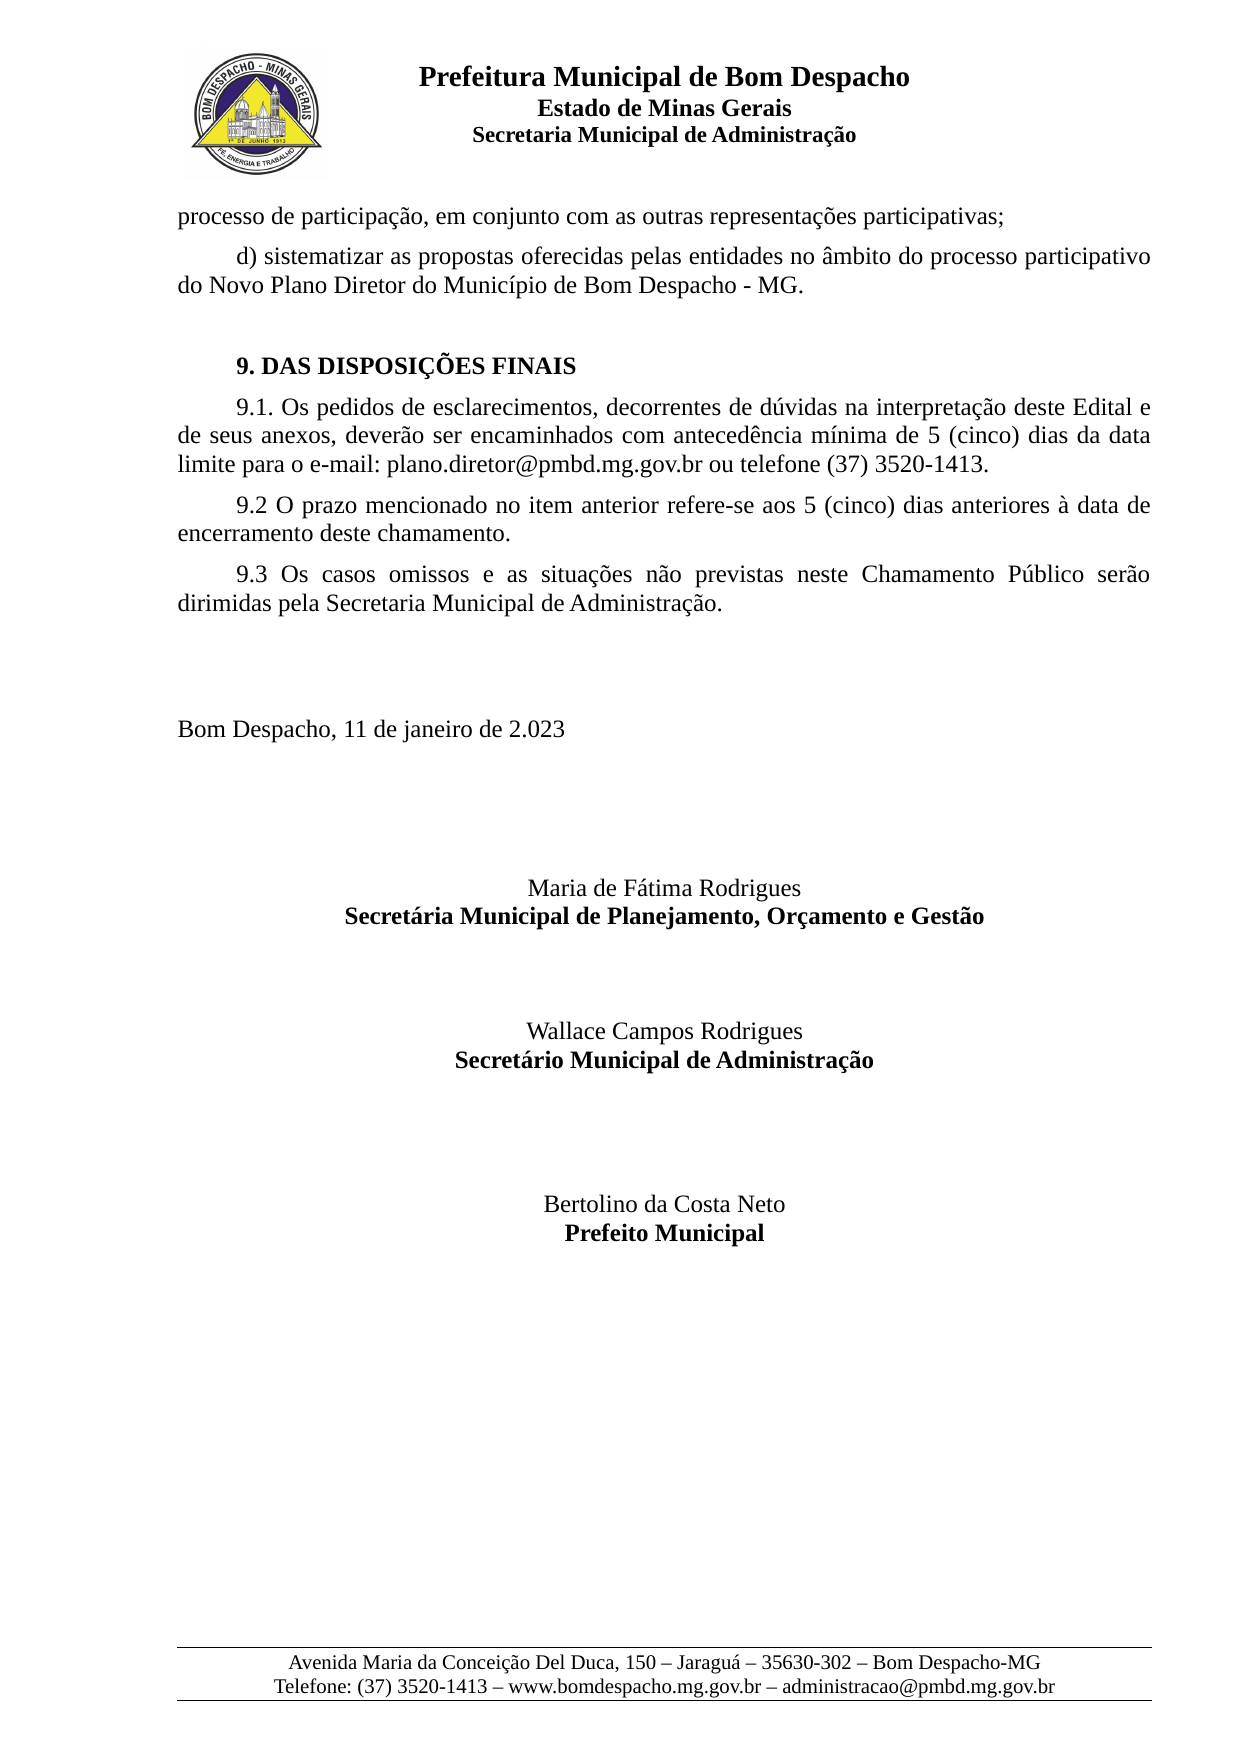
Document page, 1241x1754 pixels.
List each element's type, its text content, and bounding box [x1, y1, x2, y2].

text processo de participação, em conjunto com as outras representações participativas; [177, 201, 1152, 229]
text 9.3 Os casos omissos e as situações não previstas neste Chamamento Público serão dirimidas pela Secretaria Municipal de Administração. [177, 559, 1152, 616]
text Maria de Fátima Rodrigues [177, 873, 1152, 901]
text 9.2 O prazo mencionado no item anterior refere-se aos 5 (cinco) dias anteriores à data de encerramento deste chamamento. [177, 490, 1152, 547]
text Secretária Municipal de Planejamento, Orçamento e Gestão [177, 901, 1152, 930]
text Prefeito Municipal [177, 1218, 1152, 1246]
text Wallace Campos Rodrigues [177, 1016, 1152, 1045]
text Bertolino da Costa Neto [177, 1189, 1152, 1218]
text Bom Despacho, 11 de janeiro de 2.023 [177, 714, 1152, 743]
text 9. DAS DISPOSIÇÕES FINAIS [177, 351, 1152, 380]
text 9.1. Os pedidos de esclarecimentos, decorrentes de dúvidas na interpretação deste Edital e de seus anexos, deverão ser encaminhados com antecedência mínima de 5 (cinco) dias da data limite para o e-mail: plano.diretor@pmbd.mg.gov.br ou telefone (37) 3520-1413. [177, 392, 1152, 478]
text Secretário Municipal de Administração [177, 1045, 1152, 1074]
text d) sistematizar as propostas oferecidas pelas entidades no âmbito do processo participativo do Novo Plano Diretor do Município de Bom Despacho - MG. [177, 241, 1152, 299]
picture [183, 46, 328, 180]
